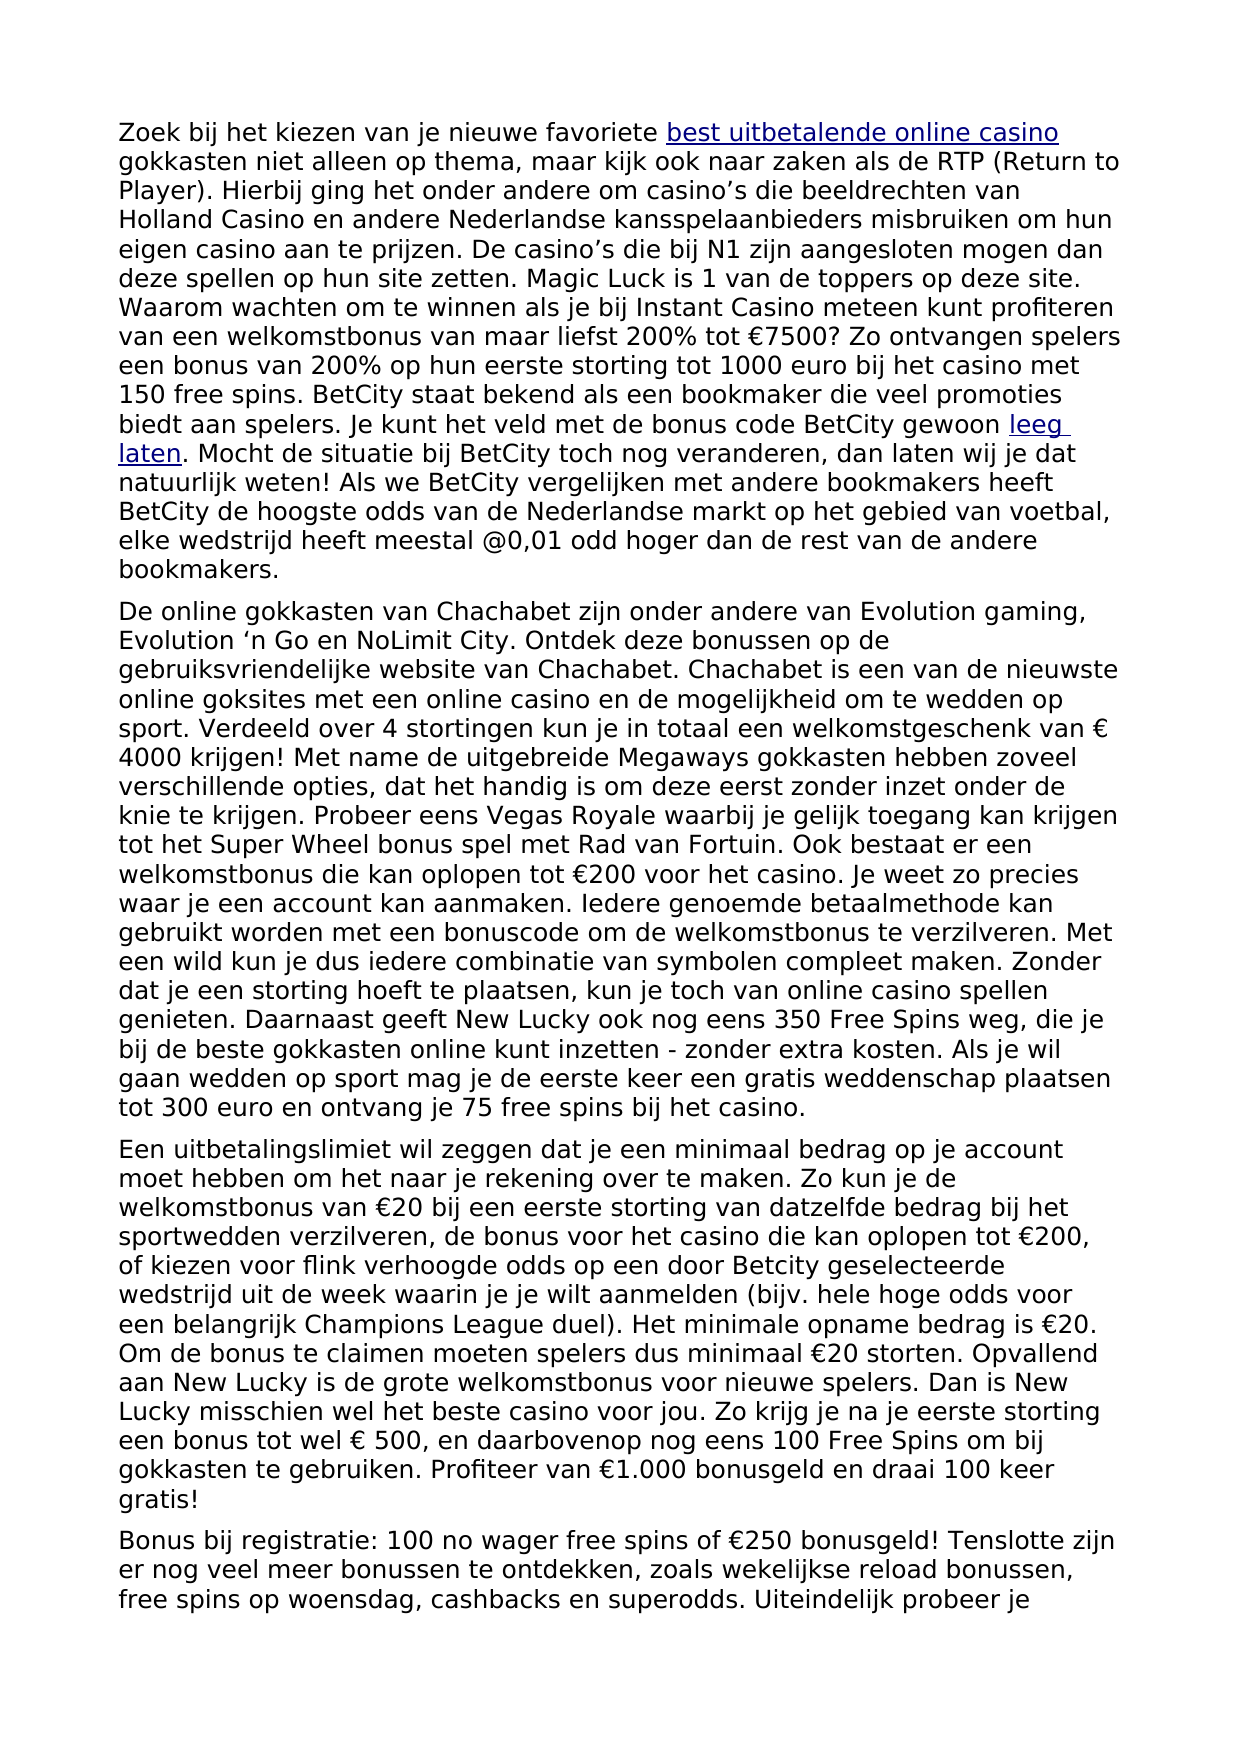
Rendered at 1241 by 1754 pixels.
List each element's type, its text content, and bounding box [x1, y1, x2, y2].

text Zoek bij het kiezen van je nieuwe favoriete best uitbetalende online casino gokkasten niet alleen op thema, maar kijk ook naar zaken als de RTP (Return to Player). Hierbij ging het onder andere om casino’s die beeldrechten van Holland Casino en andere Nederlandse kansspelaanbieders misbruiken om hun eigen casino aan te prijzen. De casino’s die bij N1 zijn aangesloten mogen dan deze spellen op hun site zetten. Magic Luck is 1 van de toppers op deze site. Waarom wachten om te winnen als je bij Instant Casino meteen kunt profiteren van een welkomstbonus van maar liefst 200% tot €7500? Zo ontvangen spelers een bonus van 200% op hun eerste storting tot 1000 euro bij het casino met 150 free spins. BetCity staat bekend als een bookmaker die veel promoties biedt aan spelers. Je kunt het veld met de bonus code BetCity gewoon leeg laten. Mocht de situatie bij BetCity toch nog veranderen, dan laten wij je dat natuurlijk weten! Als we BetCity vergelijken met andere bookmakers heeft BetCity de hoogste odds van de Nederlandse markt op het gebied van voetbal, elke wedstrijd heeft meestal @0,01 odd hoger dan de rest van de andere bookmakers. [118, 118, 1122, 585]
text De online gokkasten van Chachabet zijn onder andere van Evolution gaming, Evolution ‘n Go en NoLimit City. Ontdek deze bonussen op de gebruiksvriendelijke website van Chachabet. Chachabet is een van de nieuwste online goksites met een online casino en de mogelijkheid om te wedden op sport. Verdeeld over 4 stortingen kun je in totaal een welkomstgeschenk van € 4000 krijgen! Met name de uitgebreide Megaways gokkasten hebben zoveel verschillende opties, dat het handig is om deze eerst zonder inzet onder de knie te krijgen. Probeer eens Vegas Royale waarbij je gelijk toegang kan krijgen tot het Super Wheel bonus spel met Rad van Fortuin. Ook bestaat er een welkomstbonus die kan oplopen tot €200 voor het casino. Je weet zo precies waar je een account kan aanmaken. Iedere genoemde betaalmethode kan gebruikt worden met een bonuscode om de welkomstbonus te verzilveren. Met een wild kun je dus iedere combinatie van symbolen compleet maken. Zonder dat je een storting hoeft te plaatsen, kun je toch van online casino spellen genieten. Daarnaast geeft New Lucky ook nog eens 350 Free Spins weg, die je bij de beste gokkasten online kunt inzetten - zonder extra kosten. Als je wil gaan wedden op sport mag je de eerste keer een gratis weddenschap plaatsen tot 300 euro en ontvang je 75 free spins bij het casino. [118, 597, 1122, 1122]
text Bonus bij registratie: 100 no wager free spins of €250 bonusgeld! Tenslotte zijn er nog veel meer bonussen te ontdekken, zoals wekelijkse reload bonussen, free spins op woensdag, cashbacks en superodds. Uiteindelijk probeer je [118, 1526, 1122, 1614]
text Een uitbetalingslimiet wil zeggen dat je een minimaal bedrag op je account moet hebben om het naar je rekening over te maken. Zo kun je de welkomstbonus van €20 bij een eerste storting van datzelfde bedrag bij het sportwedden verzilveren, de bonus voor het casino die kan oplopen tot €200, of kiezen voor flink verhoogde odds op een door Betcity geselecteerde wedstrijd uit de week waarin je je wilt aanmelden (bijv. hele hoge odds voor een belangrijk Champions League duel). Het minimale opname bedrag is €20. Om de bonus te claimen moeten spelers dus minimaal €20 storten. Opvallend aan New Lucky is de grote welkomstbonus voor nieuwe spelers. Dan is New Lucky misschien wel het beste casino voor jou. Zo krijg je na je eerste storting een bonus tot wel € 500, en daarbovenop nog eens 100 Free Spins om bij gokkasten te gebruiken. Profiteer van €1.000 bonusgeld en draai 100 keer gratis! [118, 1135, 1122, 1514]
